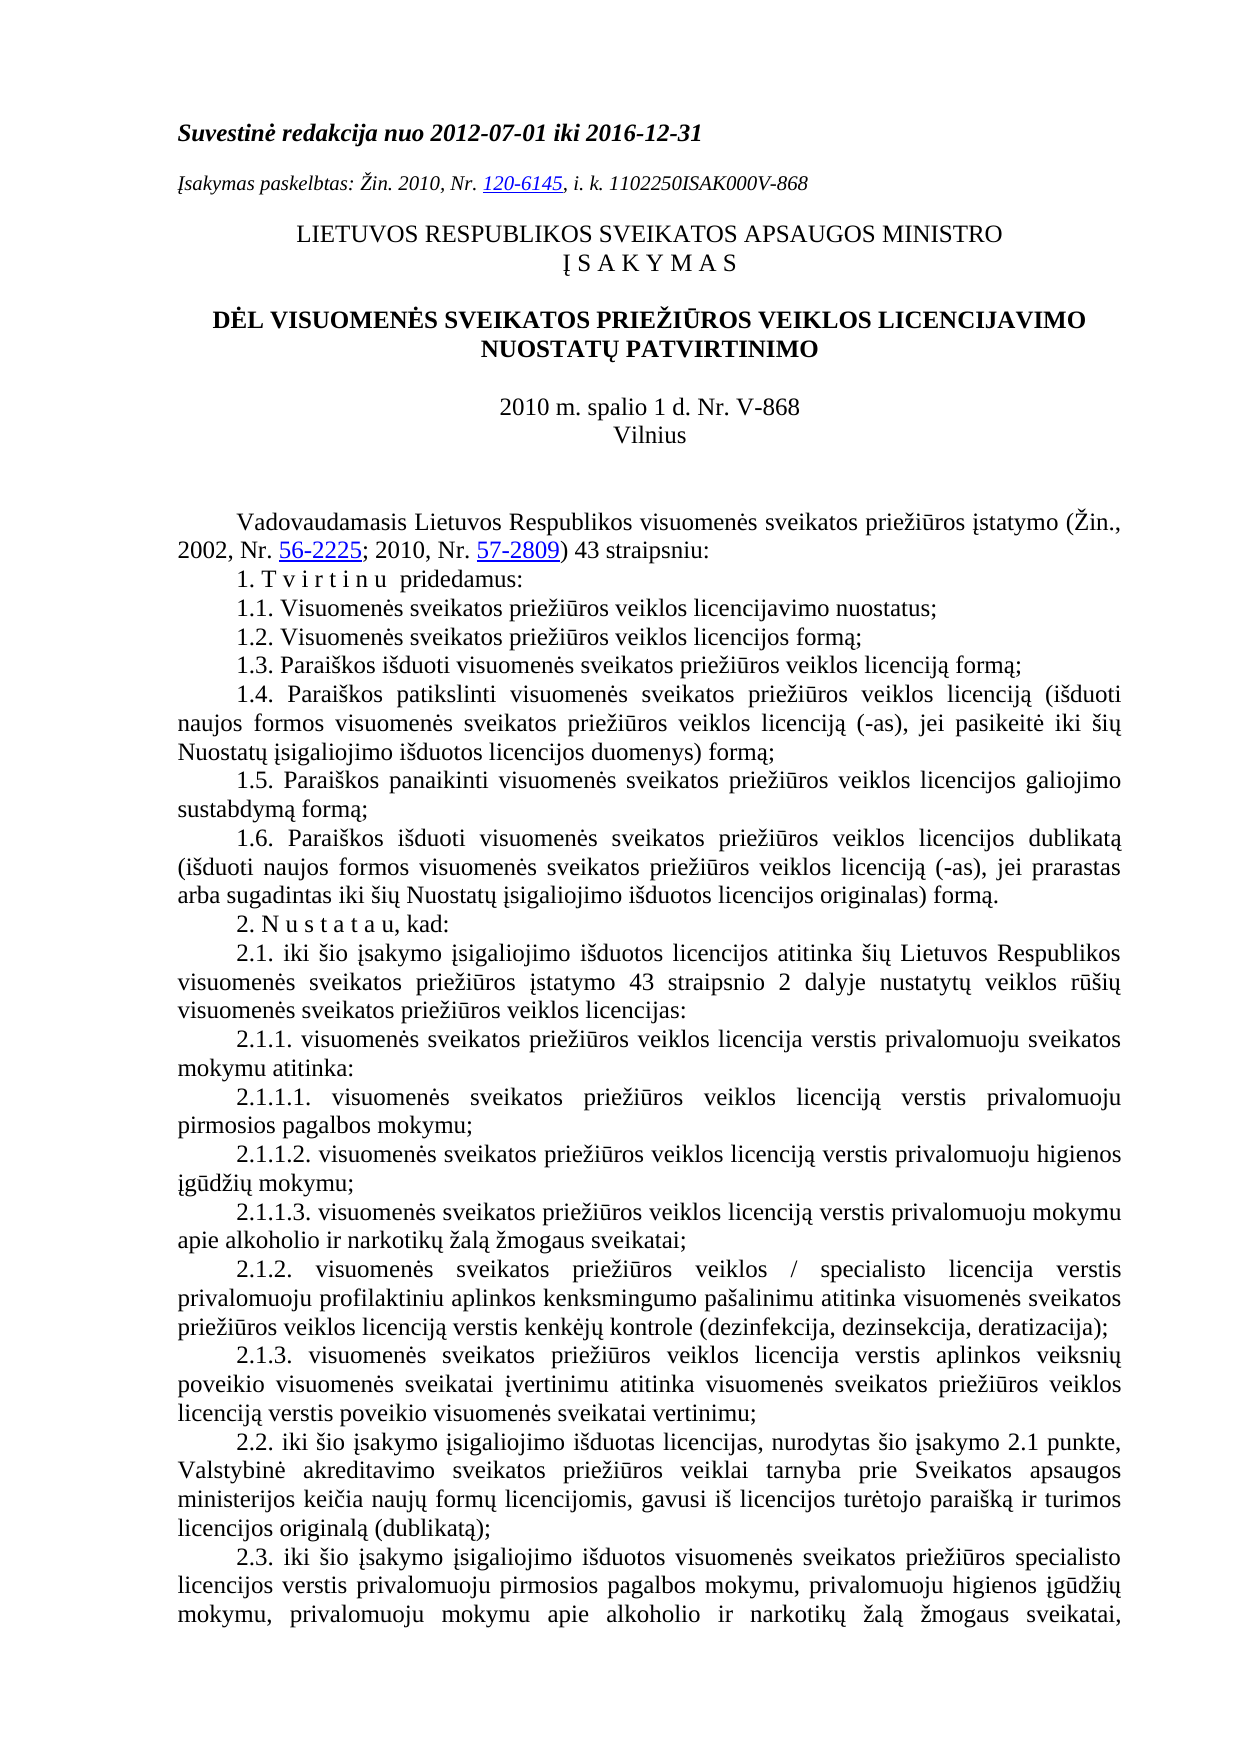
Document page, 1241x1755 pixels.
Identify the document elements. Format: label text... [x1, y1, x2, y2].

text DĖL VISUOMENĖS SVEIKATOS PRIEŽIŪROS VEIKLOS LICENCIJAVIMO NUOSTATŲ PATVIRTINIMO [177, 305, 1122, 363]
text 1.2. Visuomenės sveikatos priežiūros veiklos licencijos formą; [177, 622, 1122, 650]
text 2.1.1.3. visuomenės sveikatos priežiūros veiklos licenciją verstis privalomuoju mokymu apie alkoholio ir narkotikų žalą žmogaus sveikatai; [177, 1197, 1122, 1254]
text 2.1.3. visuomenės sveikatos priežiūros veiklos licencija verstis aplinkos veiksnių poveikio visuomenės sveikatai įvertinimu atitinka visuomenės sveikatos priežiūros veiklos licenciją verstis poveikio visuomenės sveikatai vertinimu; [177, 1340, 1122, 1427]
text LIETUVOS RESPUBLIKOS SVEIKATOS APSAUGOS MINISTRO [177, 219, 1122, 248]
text 1.4. Paraiškos patikslinti visuomenės sveikatos priežiūros veiklos licenciją (išduoti naujos formos visuomenės sveikatos priežiūros veiklos licenciją (-as), jei pasikeitė iki šių Nuostatų įsigaliojimo išduotos licencijos duomenys) formą; [177, 679, 1122, 765]
text ĮSAKYMAS [177, 248, 1122, 277]
text 2.1.2. visuomenės sveikatos priežiūros veiklos / specialisto licencija verstis privalomuoju profilaktiniu aplinkos kenksmingumo pašalinimu atitinka visuomenės sveikatos priežiūros veiklos licenciją verstis kenkėjų kontrole (dezinfekcija, dezinsekcija, deratizacija); [177, 1254, 1122, 1340]
text 1.6. Paraiškos išduoti visuomenės sveikatos priežiūros veiklos licencijos dublikatą (išduoti naujos formos visuomenės sveikatos priežiūros veiklos licenciją (-as), jei prarastas arba sugadintas iki šių Nuostatų įsigaliojimo išduotos licencijos originalas) formą. [177, 823, 1122, 909]
text 1. Tvirtinu pridedamus: [177, 564, 1122, 593]
text 1.1. Visuomenės sveikatos priežiūros veiklos licencijavimo nuostatus; [177, 593, 1122, 622]
text 1.3. Paraiškos išduoti visuomenės sveikatos priežiūros veiklos licenciją formą; [177, 650, 1122, 679]
text 2.1.1.1. visuomenės sveikatos priežiūros veiklos licenciją verstis privalomuoju pirmosios pagalbos mokymu; [177, 1082, 1122, 1139]
text 1.5. Paraiškos panaikinti visuomenės sveikatos priežiūros veiklos licencijos galiojimo sustabdymą formą; [177, 765, 1122, 823]
text 2.3. iki šio įsakymo įsigaliojimo išduotos visuomenės sveikatos priežiūros specialisto licencijos verstis privalomuoju pirmosios pagalbos mokymu, privalomuoju higienos įgūdžių mokymu, privalomuoju mokymu apie alkoholio ir narkotikų žalą žmogaus sveikatai, [177, 1542, 1122, 1628]
text 2.1.1. visuomenės sveikatos priežiūros veiklos licencija verstis privalomuoju sveikatos mokymu atitinka: [177, 1024, 1122, 1082]
text 2.1. iki šio įsakymo įsigaliojimo išduotos licencijos atitinka šių Lietuvos Respublikos visuomenės sveikatos priežiūros įstatymo 43 straipsnio 2 dalyje nustatytų veiklos rūšių visuomenės sveikatos priežiūros veiklos licencijas: [177, 938, 1122, 1024]
text 2.1.1.2. visuomenės sveikatos priežiūros veiklos licenciją verstis privalomuoju higienos įgūdžių mokymu; [177, 1139, 1122, 1197]
text Vadovaudamasis Lietuvos Respublikos visuomenės sveikatos priežiūros įstatymo (Žin., 2002, Nr. 56-2225; 2010, Nr. 57-2809) 43 straipsniu: [177, 507, 1122, 564]
text Įsakymas paskelbtas: Žin. 2010, Nr. 120-6145, i. k. 1102250ISAK000V-868 [177, 171, 1122, 195]
text 2010 m. spalio 1 d. Nr. V-868 [177, 392, 1122, 420]
text 2. Nustatau, kad: [177, 909, 1122, 938]
text 2.2. iki šio įsakymo įsigaliojimo išduotas licencijas, nurodytas šio įsakymo 2.1 punkte, Valstybinė akreditavimo sveikatos priežiūros veiklai tarnyba prie Sveikatos apsaugos ministerijos keičia naujų formų licencijomis, gavusi iš licencijos turėtojo paraišką ir turimos licencijos originalą (dublikatą); [177, 1427, 1122, 1542]
text Vilnius [177, 420, 1122, 449]
text Suvestinė redakcija nuo 2012-07-01 iki 2016-12-31 [177, 118, 1122, 147]
